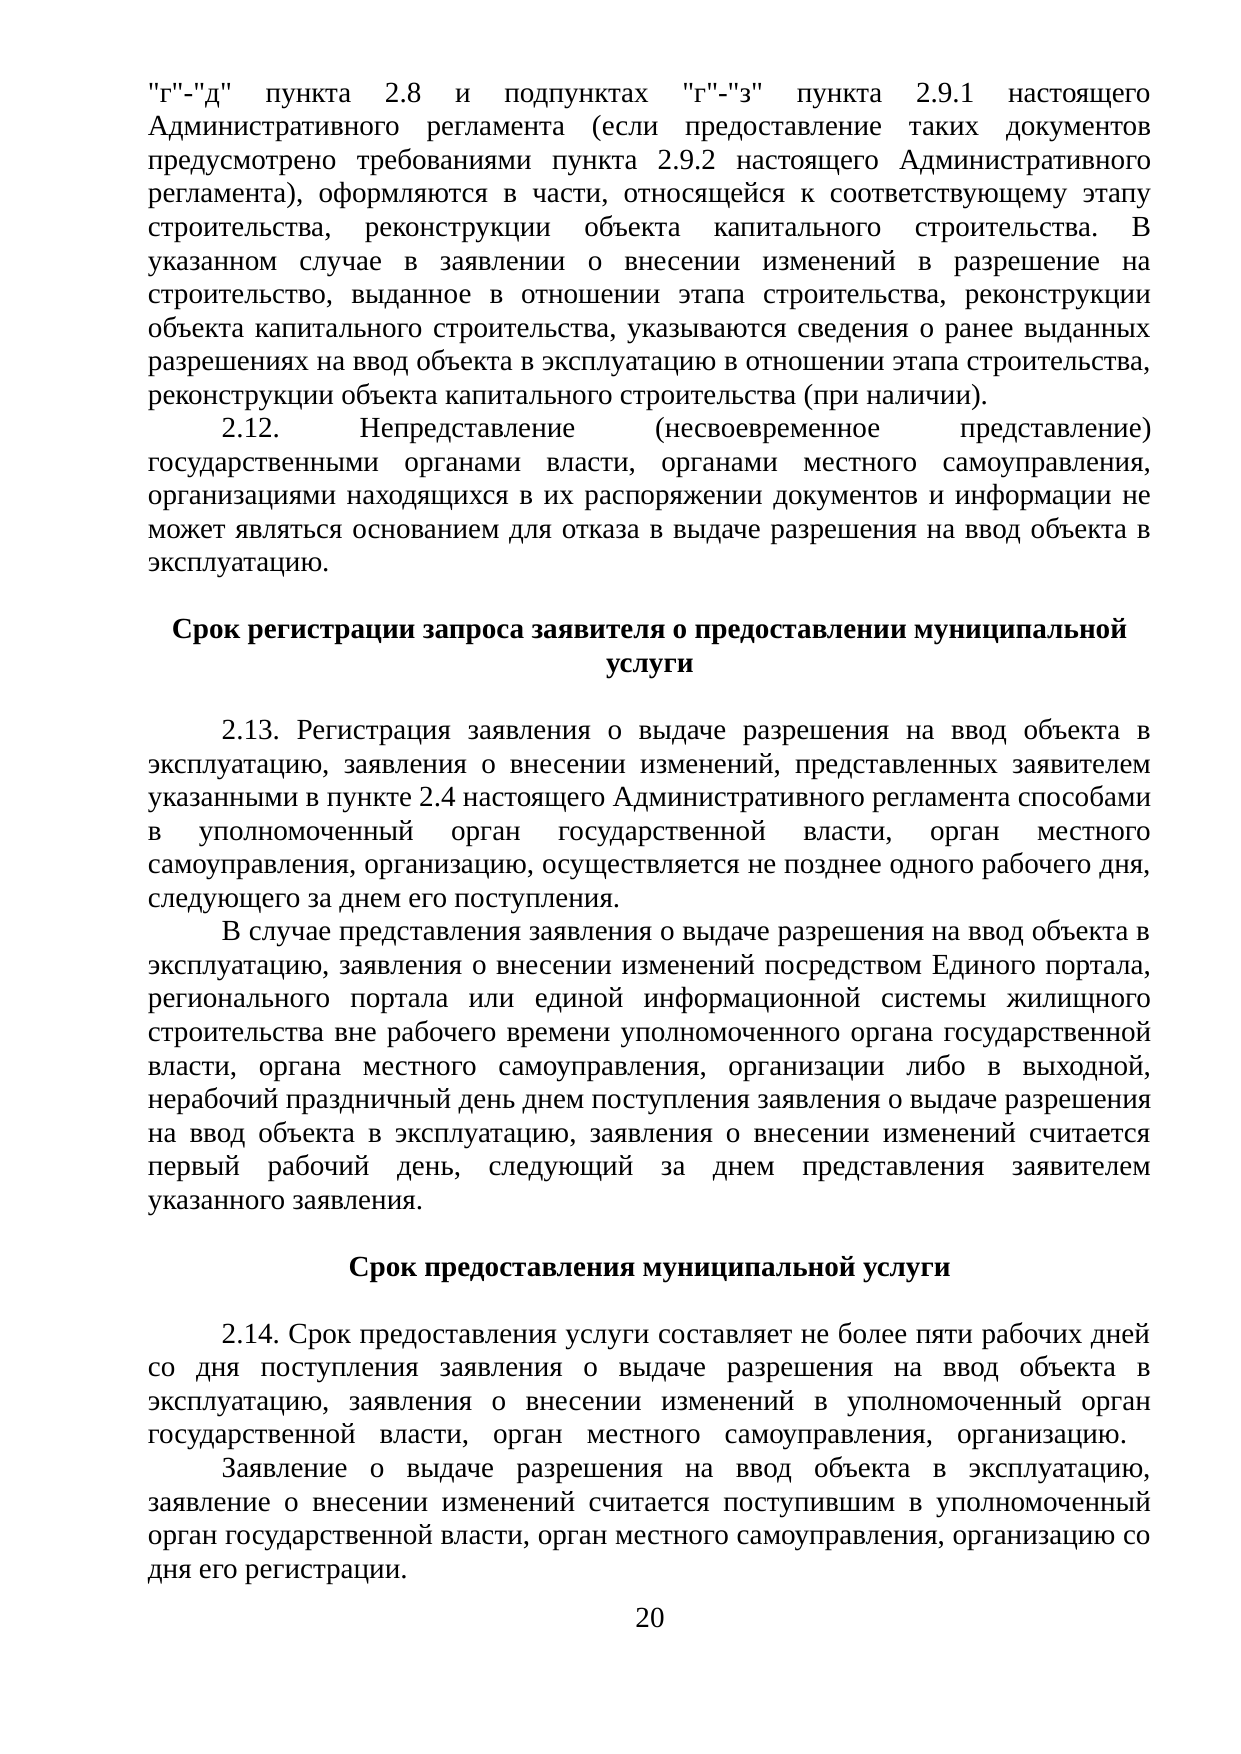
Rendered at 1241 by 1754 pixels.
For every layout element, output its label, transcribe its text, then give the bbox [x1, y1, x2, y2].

text "г"-"д" пункта 2.8 и подпунктах "г"-"з" пункта 2.9.1 настоящего Административного регламента (если предоставление таких документов предусмотрено требованиями пункта 2.9.2 настоящего Административного регламента), оформляются в части, относящейся к соответствующему этапу строительства, реконструкции объекта капитального строительства. В указанном случае в заявлении о внесении изменений в разрешение на строительство, выданное в отношении этапа строительства, реконструкции объекта капитального строительства, указываются сведения о ранее выданных разрешениях на ввод объекта в эксплуатацию в отношении этапа строительства, реконструкции объекта капитального строительства (при наличии). [148, 75, 1152, 410]
text Срок регистрации запроса заявителя о предоставлении муниципальной услуги [148, 612, 1152, 679]
text 2.12. Непредставление (несвоевременное представление) государственными органами власти, органами местного самоуправления, организациями находящихся в их распоряжении документов и информации не может являться основанием для отказа в выдаче разрешения на ввод объекта в эксплуатацию. [148, 410, 1152, 578]
text 2.13. Регистрация заявления о выдаче разрешения на ввод объекта в эксплуатацию, заявления о внесении изменений, представленных заявителем указанными в пункте 2.4 настоящего Административного регламента способами в уполномоченный орган государственной власти, орган местного самоуправления, организацию, осуществляется не позднее одного рабочего дня, следующего за днем его поступления. [148, 712, 1152, 913]
text Срок предоставления муниципальной услуги [148, 1249, 1152, 1282]
text В случае представления заявления о выдаче разрешения на ввод объекта в эксплуатацию, заявления о внесении изменений посредством Единого портала, регионального портала или единой информационной системы жилищного строительства вне рабочего времени уполномоченного органа государственной власти, органа местного самоуправления, организации либо в выходной, нерабочий праздничный день днем поступления заявления о выдаче разрешения на ввод объекта в эксплуатацию, заявления о внесении изменений считается первый рабочий день, следующий за днем представления заявителем указанного заявления. [148, 913, 1152, 1215]
text 2.14. Срок предоставления услуги составляет не более пяти рабочих дней со дня поступления заявления о выдаче разрешения на ввод объекта в эксплуатацию, заявления о внесении изменений в уполномоченный орган государственной власти, орган местного самоуправления, организацию. Заявление о выдаче разрешения на ввод объекта в эксплуатацию, заявление о внесении изменений считается поступившим в уполномоченный орган государственной власти, орган местного самоуправления, организацию со дня его регистрации. [148, 1316, 1152, 1584]
